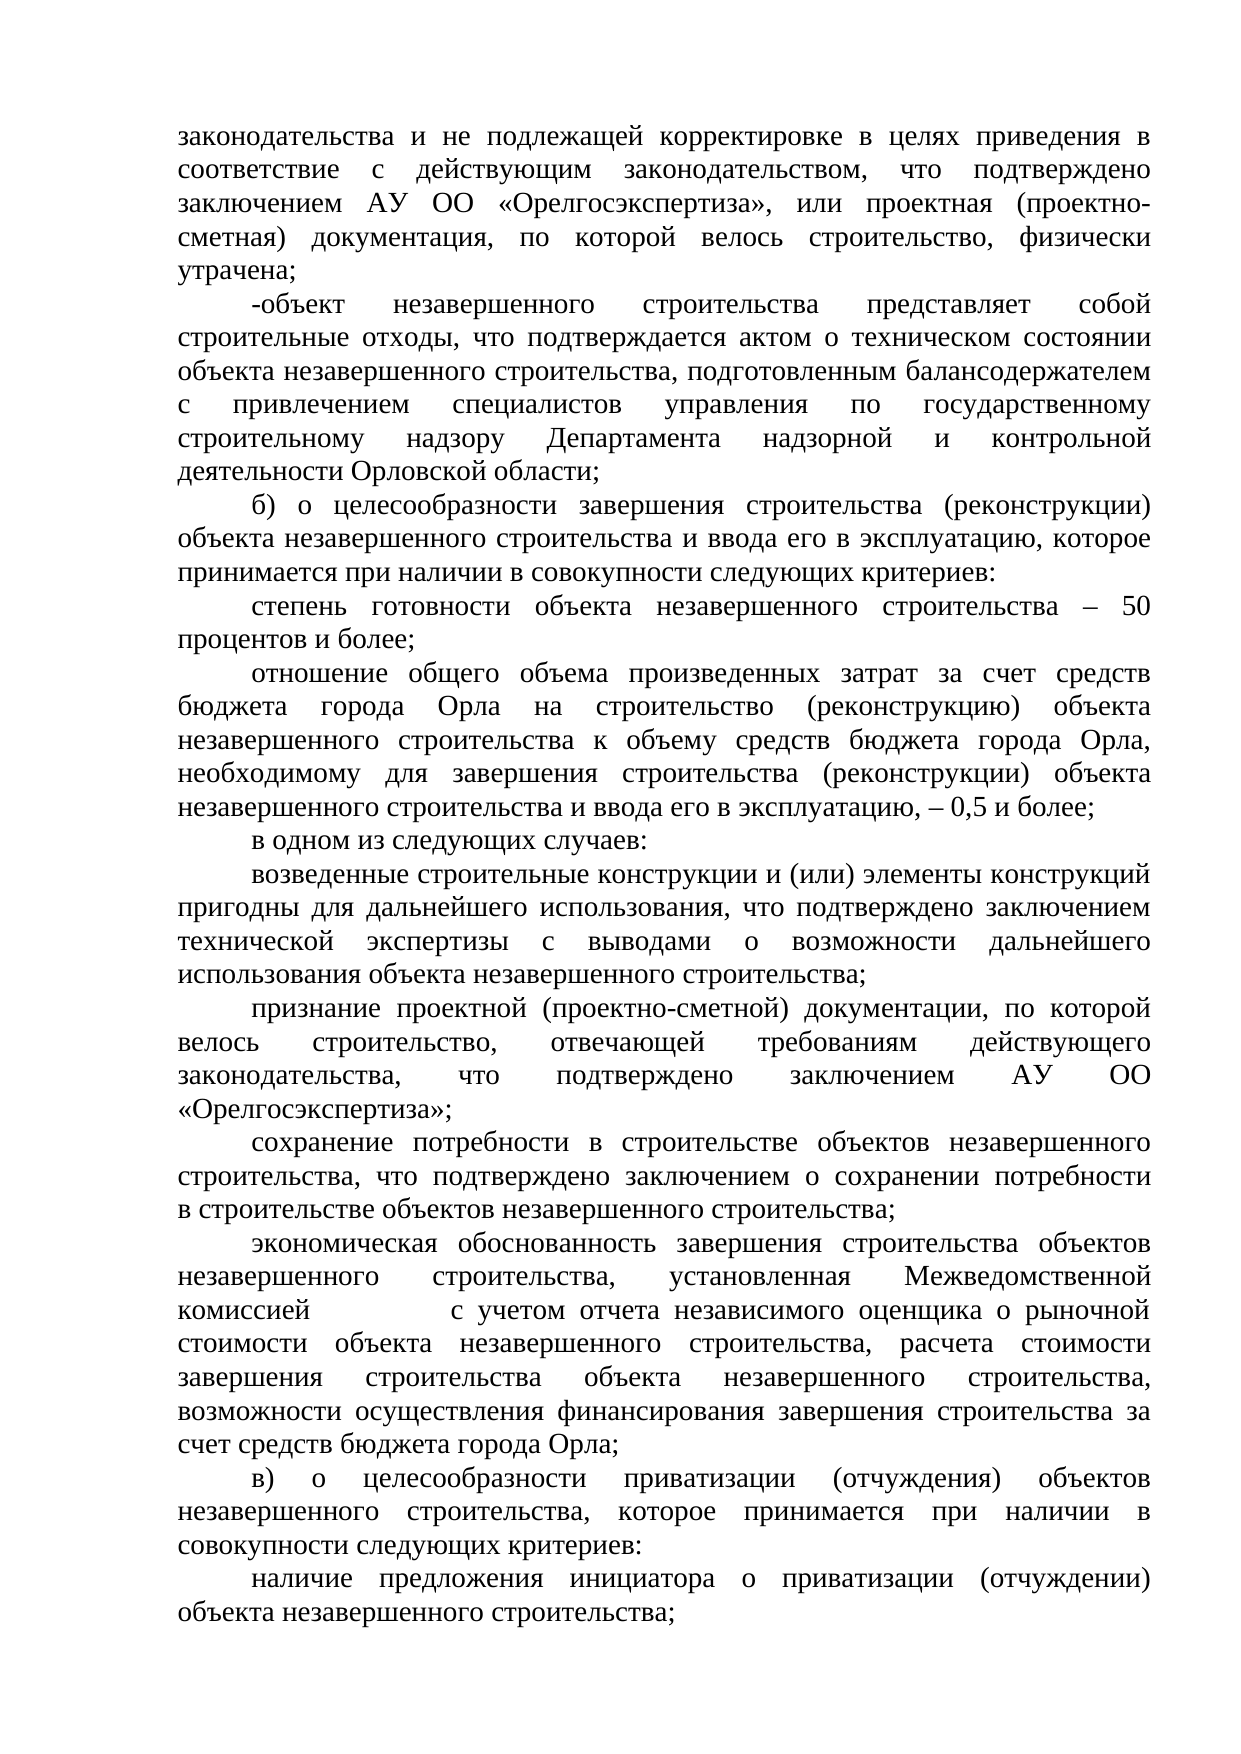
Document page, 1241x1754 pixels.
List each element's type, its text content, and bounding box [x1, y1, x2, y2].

text в) о целесообразности приватизации (отчуждения) объектов незавершенного строительства, которое принимается при наличии в совокупности следующих критериев: [177, 1460, 1152, 1560]
text законодательства и не подлежащей корректировке в целях приведения в соответствие с действующим законодательством, что подтверждено заключением АУ ОО «Орелгосэкспертиза», или проектная (проектно-сметная) документация, по которой велось строительство, физически утрачена; [177, 118, 1152, 286]
text б) о целесообразности завершения строительства (реконструкции) объекта незавершенного строительства и ввода его в эксплуатацию, которое принимается при наличии в совокупности следующих критериев: [177, 487, 1152, 588]
text степень готовности объекта незавершенного строительства – 50 процентов и более; [177, 588, 1152, 655]
text возведенные строительные конструкции и (или) элементы конструкций пригодны для дальнейшего использования, что подтверждено заключением технической экспертизы с выводами о возможности дальнейшего использования объекта незавершенного строительства; [177, 856, 1152, 990]
text отношение общего объема произведенных затрат за счет средств бюджета города Орла на строительство (реконструкцию) объекта незавершенного строительства к объему средств бюджета города Орла, необходимому для завершения строительства (реконструкции) объекта незавершенного строительства и ввода его в эксплуатацию, – 0,5 и более; [177, 655, 1152, 822]
text признание проектной (проектно-сметной) документации, по которой велось строительство, отвечающей требованиям действующего законодательства, что подтверждено заключением АУ ОО «Орелгосэкспертиза»; [177, 990, 1152, 1124]
text сохранение потребности в строительстве объектов незавершенного строительства, что подтверждено заключением о сохранении потребности в строительстве объектов незавершенного строительства; [177, 1124, 1152, 1225]
text -объект незавершенного строительства представляет собой строительные отходы, что подтверждается актом о техническом состоянии объекта незавершенного строительства, подготовленным балансодержателем с привлечением специалистов управления по государственному строительному надзору Департамента надзорной и контрольной деятельности Орловской области; [177, 286, 1152, 487]
text наличие предложения инициатора о приватизации (отчуждении) объекта незавершенного строительства; [177, 1560, 1152, 1627]
text в одном из следующих случаев: [177, 822, 1152, 856]
text экономическая обоснованность завершения строительства объектов незавершенного строительства, установленная Межведомственной комиссией с учетом отчета независимого оценщика о рыночной стоимости объекта незавершенного строительства, расчета стоимости завершения строительства объекта незавершенного строительства, возможности осуществления финансирования завершения строительства за счет средств бюджета города Орла; [177, 1225, 1152, 1460]
